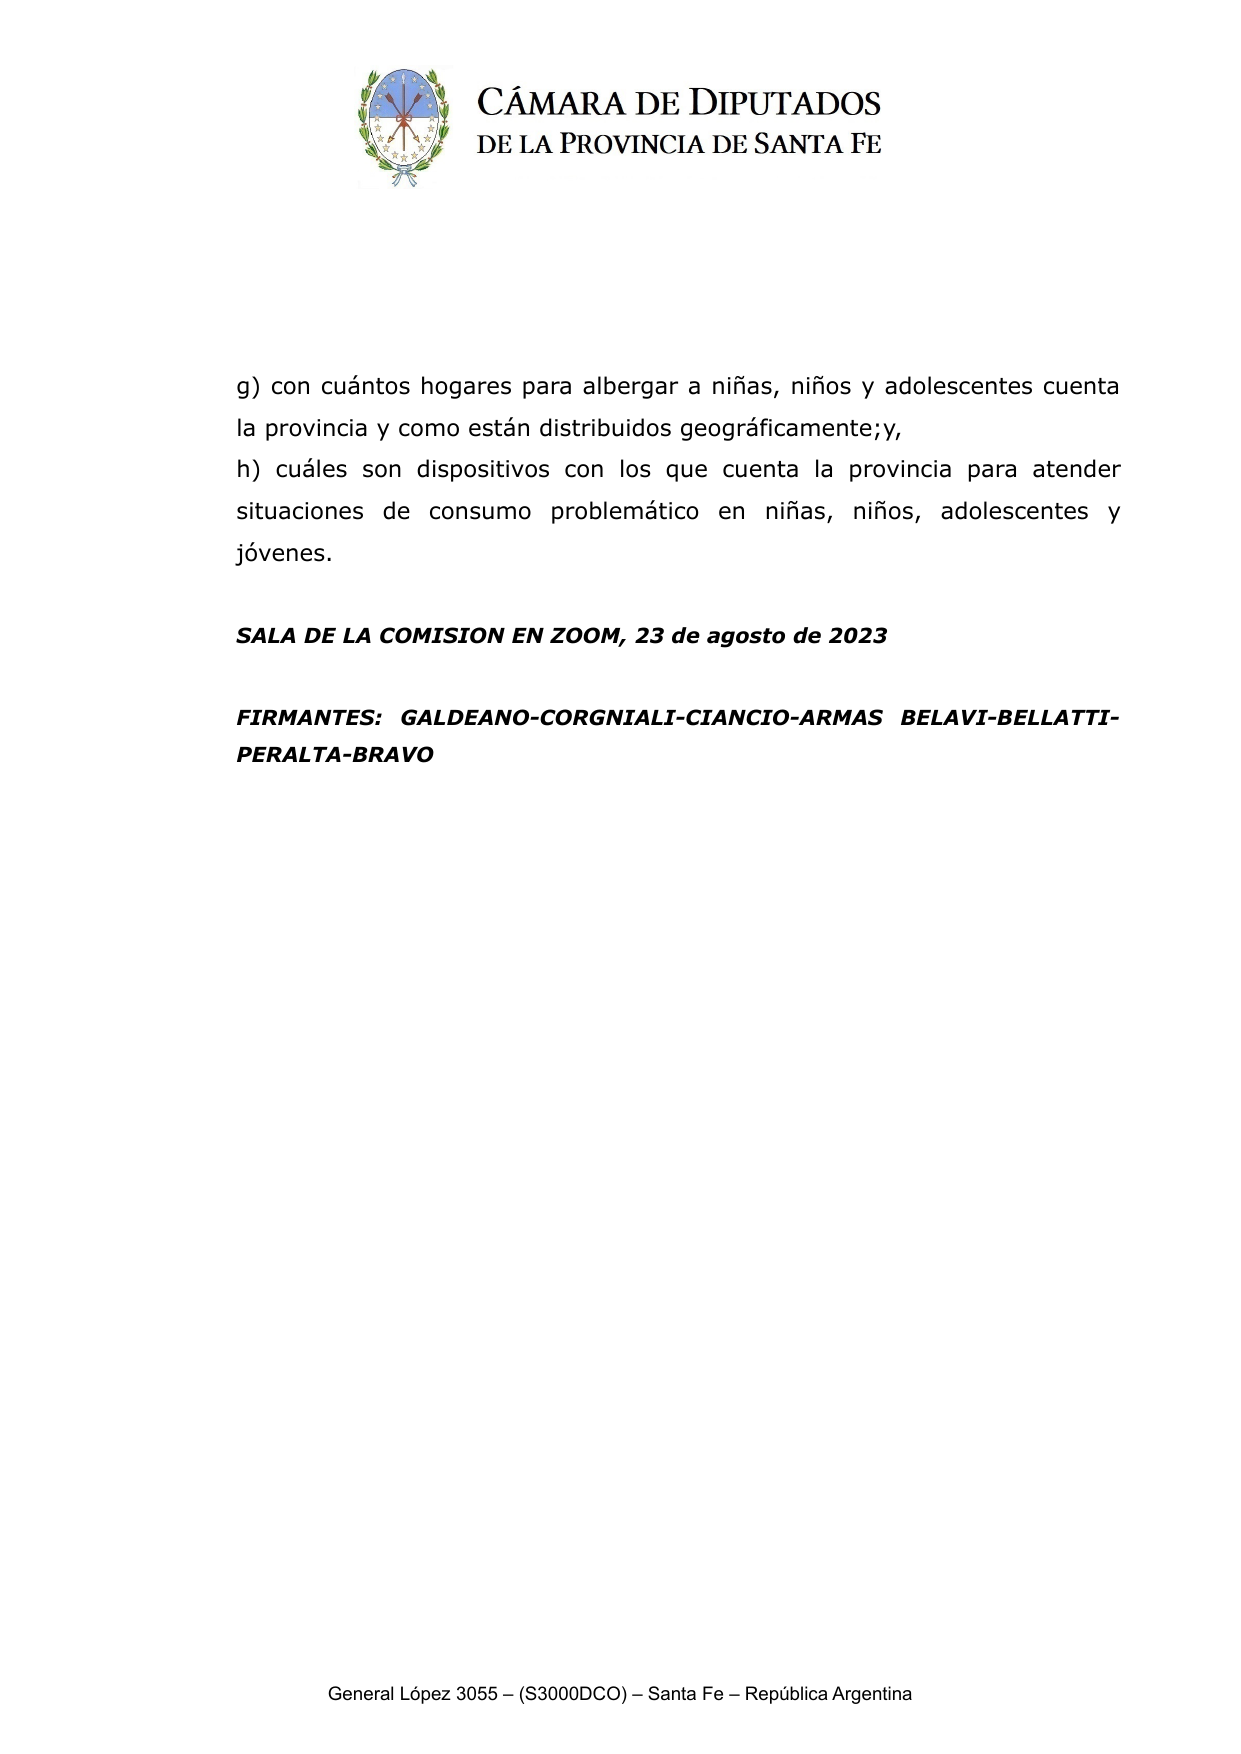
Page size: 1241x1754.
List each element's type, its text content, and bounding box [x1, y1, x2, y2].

picture [354, 65, 886, 189]
text FIRMANTES: GALDEANO-CORGNIALI-CIANCIO-ARMAS BELAVI-BELLATTI-PERALTA-BRAVO [236, 704, 1122, 767]
text SALA DE LA COMISION EN ZOOM, 23 de agosto de 2023 [236, 623, 1122, 648]
text h) cuáles son dispositivos con los que cuenta la provincia para atender situaciones de consumo problemático en niñas, niños, adolescentes y jóvenes. [236, 455, 1122, 566]
text g) con cuántos hogares para albergar a niñas, niños y adolescentes cuenta la provincia y como están distribuidos geográficamente;y, [236, 372, 1122, 441]
